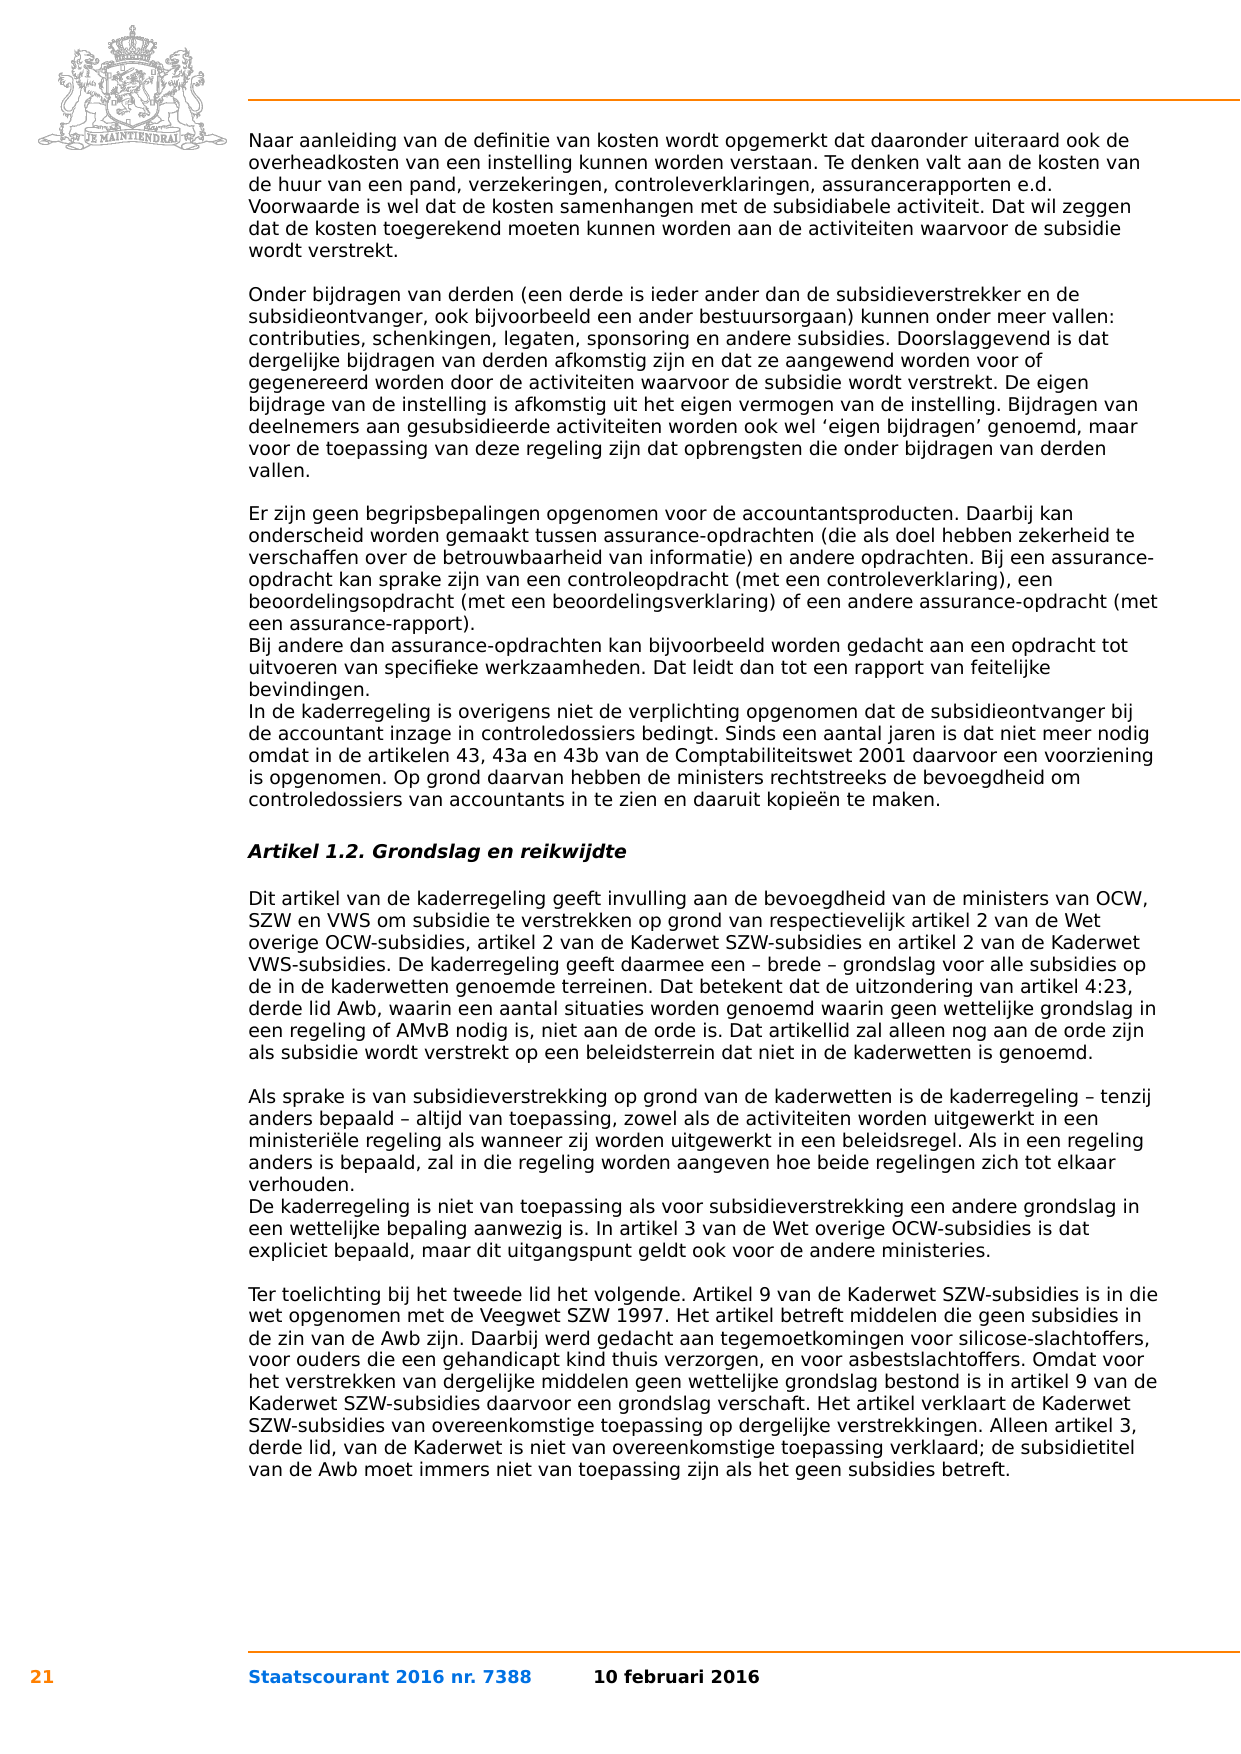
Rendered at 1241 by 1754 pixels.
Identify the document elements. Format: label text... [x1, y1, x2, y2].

text In de kaderregeling is overigens niet de verplichting opgenomen dat de subsidieontvanger bij de accountant inzage in controledossiers bedingt. Sinds een aantal jaren is dat niet meer nodig omdat in de artikelen 43, 43a en 43b van de Comptabiliteitswet 2001 daarvoor een voorziening is opgenomen. Op grond daarvan hebben de ministers rechtstreeks de bevoegdheid om controledossiers van accountants in te zien en daaruit kopieën te maken. [248, 701, 1163, 811]
text De kaderregeling is niet van toepassing als voor subsidieverstrekking een andere grondslag in een wettelijke bepaling aanwezig is. In artikel 3 van de Wet overige OCW-subsidies is dat expliciet bepaald, maar dit uitgangspunt geldt ook voor de andere ministeries. [248, 1196, 1163, 1262]
text Ter toelichting bij het tweede lid het volgende. Artikel 9 van de Kaderwet SZW-subsidies is in die wet opgenomen met de Veegwet SZW 1997. Het artikel betreft middelen die geen subsidies in de zin van de Awb zijn. Daarbij werd gedacht aan tegemoetkomingen voor silicose-slachtoffers, voor ouders die een gehandicapt kind thuis verzorgen, en voor asbestslachtoffers. Omdat voor het verstrekken van dergelijke middelen geen wettelijke grondslag bestond is in artikel 9 van de Kaderwet SZW-subsidies daarvoor een grondslag verschaft. Het artikel verklaart de Kaderwet SZW-subsidies van overeenkomstige toepassing op dergelijke verstrekkingen. Alleen artikel 3, derde lid, van de Kaderwet is niet van overeenkomstige toepassing verklaard; de subsidietitel van de Awb moet immers niet van toepassing zijn als het geen subsidies betreft. [248, 1283, 1163, 1481]
text Naar aanleiding van de definitie van kosten wordt opgemerkt dat daaronder uiteraard ook de overheadkosten van een instelling kunnen worden verstaan. Te denken valt aan de kosten van de huur van een pand, verzekeringen, controleverklaringen, assurancerapporten e.d. Voorwaarde is wel dat de kosten samenhangen met de subsidiabele activiteit. Dat wil zeggen dat de kosten toegerekend moeten kunnen worden aan de activiteiten waarvoor de subsidie wordt verstrekt. [248, 130, 1163, 262]
text Er zijn geen begripsbepalingen opgenomen voor de accountantsproducten. Daarbij kan onderscheid worden gemaakt tussen assurance-opdrachten (die als doel hebben zekerheid te verschaffen over de betrouwbaarheid van informatie) en andere opdrachten. Bij een assurance-opdracht kan sprake zijn van een controleopdracht (met een controleverklaring), een beoordelingsopdracht (met een beoordelingsverklaring) of een andere assurance-opdracht (met een assurance-rapport). [248, 503, 1163, 635]
text Onder bijdragen van derden (een derde is ieder ander dan de subsidieverstrekker en de subsidieontvanger, ook bijvoorbeeld een ander bestuursorgaan) kunnen onder meer vallen: contributies, schenkingen, legaten, sponsoring en andere subsidies. Doorslaggevend is dat dergelijke bijdragen van derden afkomstig zijn en dat ze aangewend worden voor of gegenereerd worden door de activiteiten waarvoor de subsidie wordt verstrekt. De eigen bijdrage van de instelling is afkomstig uit het eigen vermogen van de instelling. Bijdragen van deelnemers aan gesubsidieerde activiteiten worden ook wel ‘eigen bijdragen’ genoemd, maar voor de toepassing van deze regeling zijn dat opbrengsten die onder bijdragen van derden vallen. [248, 284, 1163, 481]
text Dit artikel van de kaderregeling geeft invulling aan de bevoegdheid van de ministers van OCW, SZW en VWS om subsidie te verstrekken op grond van respectievelijk artikel 2 van de Wet overige OCW-subsidies, artikel 2 van de Kaderwet SZW-subsidies en artikel 2 van de Kaderwet VWS-subsidies. De kaderregeling geeft daarmee een – brede – grondslag voor alle subsidies op de in de kaderwetten genoemde terreinen. Dat betekent dat de uitzondering van artikel 4:23, derde lid Awb, waarin een aantal situaties worden genoemd waarin geen wettelijke grondslag in een regeling of AMvB nodig is, niet aan de orde is. Dat artikellid zal alleen nog aan de orde zijn als subsidie wordt verstrekt op een beleidsterrein dat niet in de kaderwetten is genoemd. [248, 888, 1163, 1064]
picture [38, 25, 227, 150]
subtitle Artikel 1.2. Grondslag en reikwijdte [248, 841, 1163, 863]
text Als sprake is van subsidieverstrekking op grond van de kaderwetten is de kaderregeling – tenzij anders bepaald – altijd van toepassing, zowel als de activiteiten worden uitgewerkt in een ministeriële regeling als wanneer zij worden uitgewerkt in een beleidsregel. Als in een regeling anders is bepaald, zal in die regeling worden aangeven hoe beide regelingen zich tot elkaar verhouden. [248, 1086, 1163, 1196]
text Bij andere dan assurance-opdrachten kan bijvoorbeeld worden gedacht aan een opdracht tot uitvoeren van specifieke werkzaamheden. Dat leidt dan tot een rapport van feitelijke bevindingen. [248, 635, 1163, 701]
